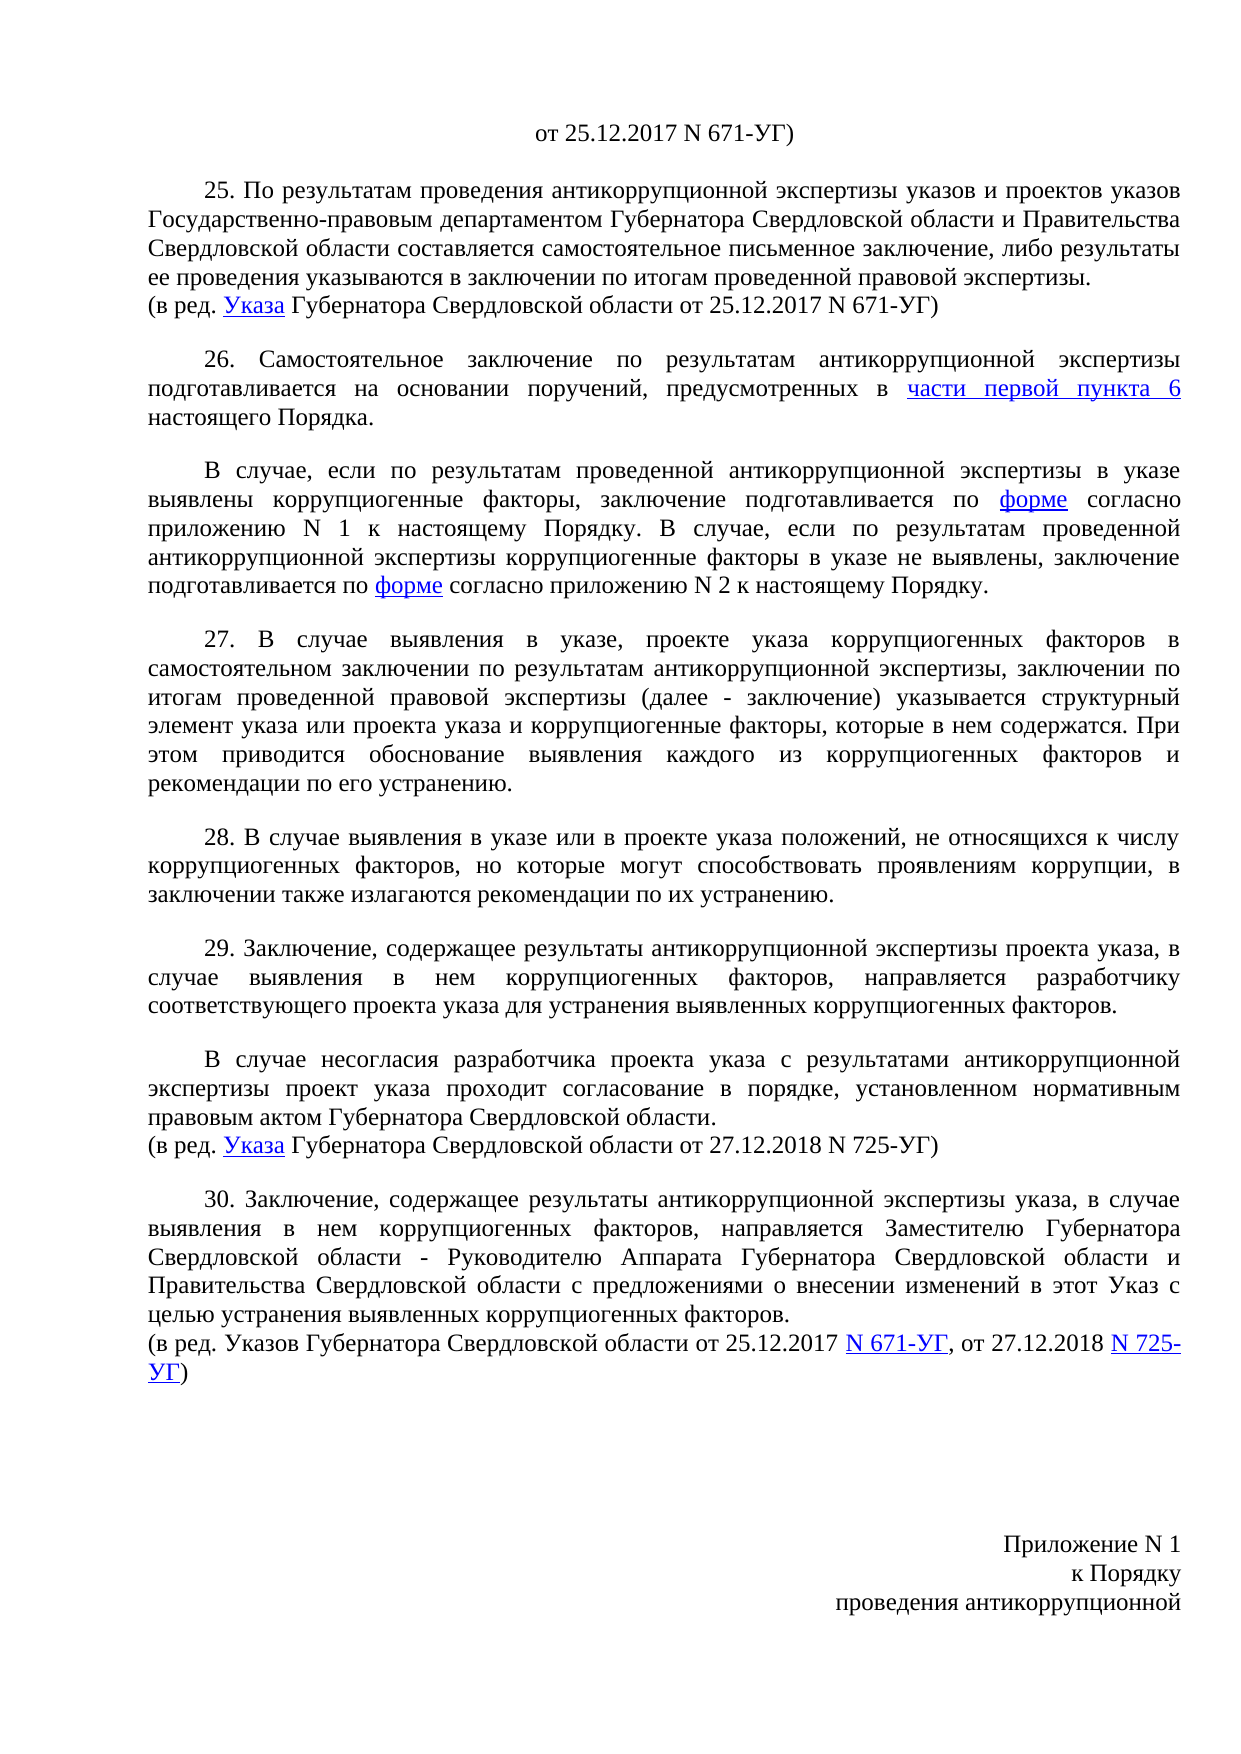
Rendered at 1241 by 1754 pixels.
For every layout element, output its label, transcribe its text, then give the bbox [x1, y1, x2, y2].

text В случае несогласия разработчика проекта указа с результатами антикоррупционной экспертизы проект указа проходит согласование в порядке, установленном нормативным правовым актом Губернатора Свердловской области. [148, 1044, 1181, 1131]
text (в ред. Указа Губернатора Свердловской области от 25.12.2017 N 671-УГ) [148, 291, 1181, 319]
text 27. В случае выявления в указе, проекте указа коррупциогенных факторов в самостоятельном заключении по результатам антикоррупционной экспертизы, заключении по итогам проведенной правовой экспертизы (далее - заключение) указывается структурный элемент указа или проекта указа и коррупциогенные факторы, которые в нем содержатся. При этом приводится обоснование выявления каждого из коррупциогенных факторов и рекомендации по его устранению. [148, 624, 1181, 797]
text от 25.12.2017 N 671-УГ) [148, 118, 1181, 147]
text В случае, если по результатам проведенной антикоррупционной экспертизы в указе выявлены коррупциогенные факторы, заключение подготавливается по форме согласно приложению N 1 к настоящему Порядку. В случае, если по результатам проведенной антикоррупционной экспертизы коррупциогенные факторы в указе не выявлены, заключение подготавливается по форме согласно приложению N 2 к настоящему Порядку. [148, 456, 1181, 599]
text 29. Заключение, содержащее результаты антикоррупционной экспертизы проекта указа, в случае выявления в нем коррупциогенных факторов, направляется разработчику соответствующего проекта указа для устранения выявленных коррупциогенных факторов. [148, 933, 1181, 1019]
text 25. По результатам проведения антикоррупционной экспертизы указов и проектов указов Государственно-правовым департаментом Губернатора Свердловской области и Правительства Свердловской области составляется самостоятельное письменное заключение, либо результаты ее проведения указываются в заключении по итогам проведенной правовой экспертизы. [148, 176, 1181, 291]
subtitle Приложение N 1 [148, 1529, 1181, 1558]
text 28. В случае выявления в указе или в проекте указа положений, не относящихся к числу коррупциогенных факторов, но которые могут способствовать проявлениям коррупции, в заключении также излагаются рекомендации по их устранению. [148, 822, 1181, 908]
text (в ред. Указа Губернатора Свердловской области от 27.12.2018 N 725-УГ) [148, 1131, 1181, 1159]
text проведения антикоррупционной [148, 1587, 1181, 1616]
text к Порядку [148, 1558, 1181, 1587]
text 26. Самостоятельное заключение по результатам антикоррупционной экспертизы подготавливается на основании поручений, предусмотренных в части первой пункта 6 настоящего Порядка. [148, 344, 1181, 431]
text 30. Заключение, содержащее результаты антикоррупционной экспертизы указа, в случае выявления в нем коррупциогенных факторов, направляется Заместителю Губернатора Свердловской области - Руководителю Аппарата Губернатора Свердловской области и Правительства Свердловской области с предложениями о внесении изменений в этот Указ с целью устранения выявленных коррупциогенных факторов. [148, 1184, 1181, 1328]
text (в ред. Указов Губернатора Свердловской области от 25.12.2017 N 671-УГ, от 27.12.2018 N 725-УГ) [148, 1328, 1181, 1386]
